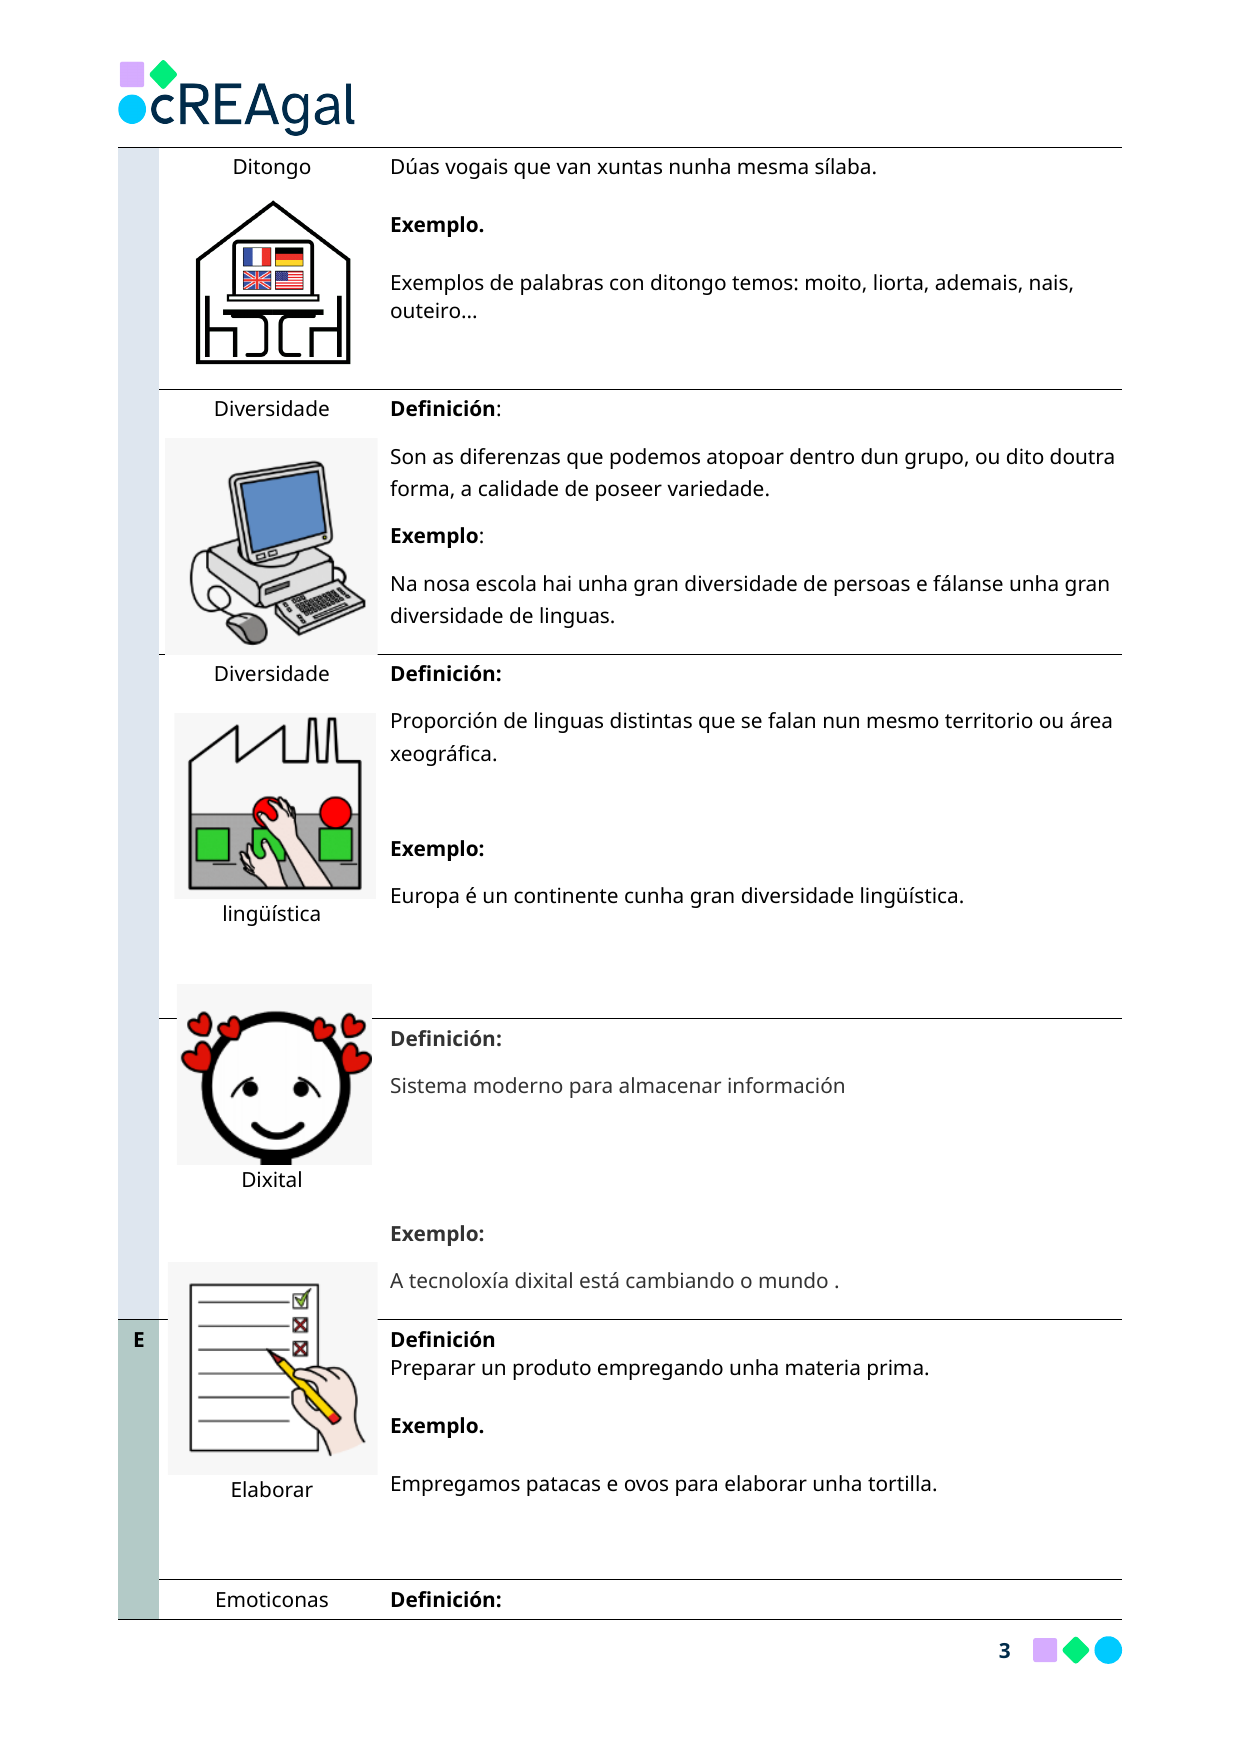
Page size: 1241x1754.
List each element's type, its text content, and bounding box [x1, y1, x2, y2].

table_cell Definición Preparar un produto empregando unha materia prima. Exemplo. Empregamos patacas e ovos para elaborar unha tortilla. [384, 1320, 1122, 1579]
table_cell Elaborar [159, 1320, 384, 1579]
picture [165, 438, 378, 655]
picture [167, 1262, 378, 1475]
table_cell E [118, 1320, 159, 1619]
table_cell Diversidade lingüística [159, 655, 384, 1018]
table_cell Ditongo [159, 148, 384, 389]
table_cell Diversidade [159, 390, 384, 654]
picture [174, 713, 376, 899]
table_cell Dixital [159, 1019, 384, 1319]
table_cell Emoticonas [159, 1580, 384, 1619]
picture [176, 984, 372, 1165]
table_cell Definición: Sistema moderno para almacenar información Exemplo: A tecnoloxía dixital está cambiando o mundo . [384, 1019, 1122, 1319]
table_cell Dúas vogais que van xuntas nunha mesma sílaba. Exemplo. Exemplos de palabras con ditongo temos: moito, liorta, ademais, nais, outeiro... [384, 148, 1122, 389]
picture [118, 60, 355, 136]
table_cell Definición: Son as diferenzas que podemos atopoar dentro dun grupo, ou dito doutra forma, a calidade de poseer variedade. Exemplo: Na nosa escola hai unha gran diversidade de persoas e fálanse unha gran diversidade de linguas. [384, 390, 1122, 654]
table_cell Definición: [384, 1580, 1122, 1619]
table_cell Definición: Proporción de linguas distintas que se falan nun mesmo territorio ou área xeográfica. Exemplo: Europa é un continente cunha gran diversidade lingüística. [384, 655, 1122, 1018]
picture [180, 189, 365, 375]
